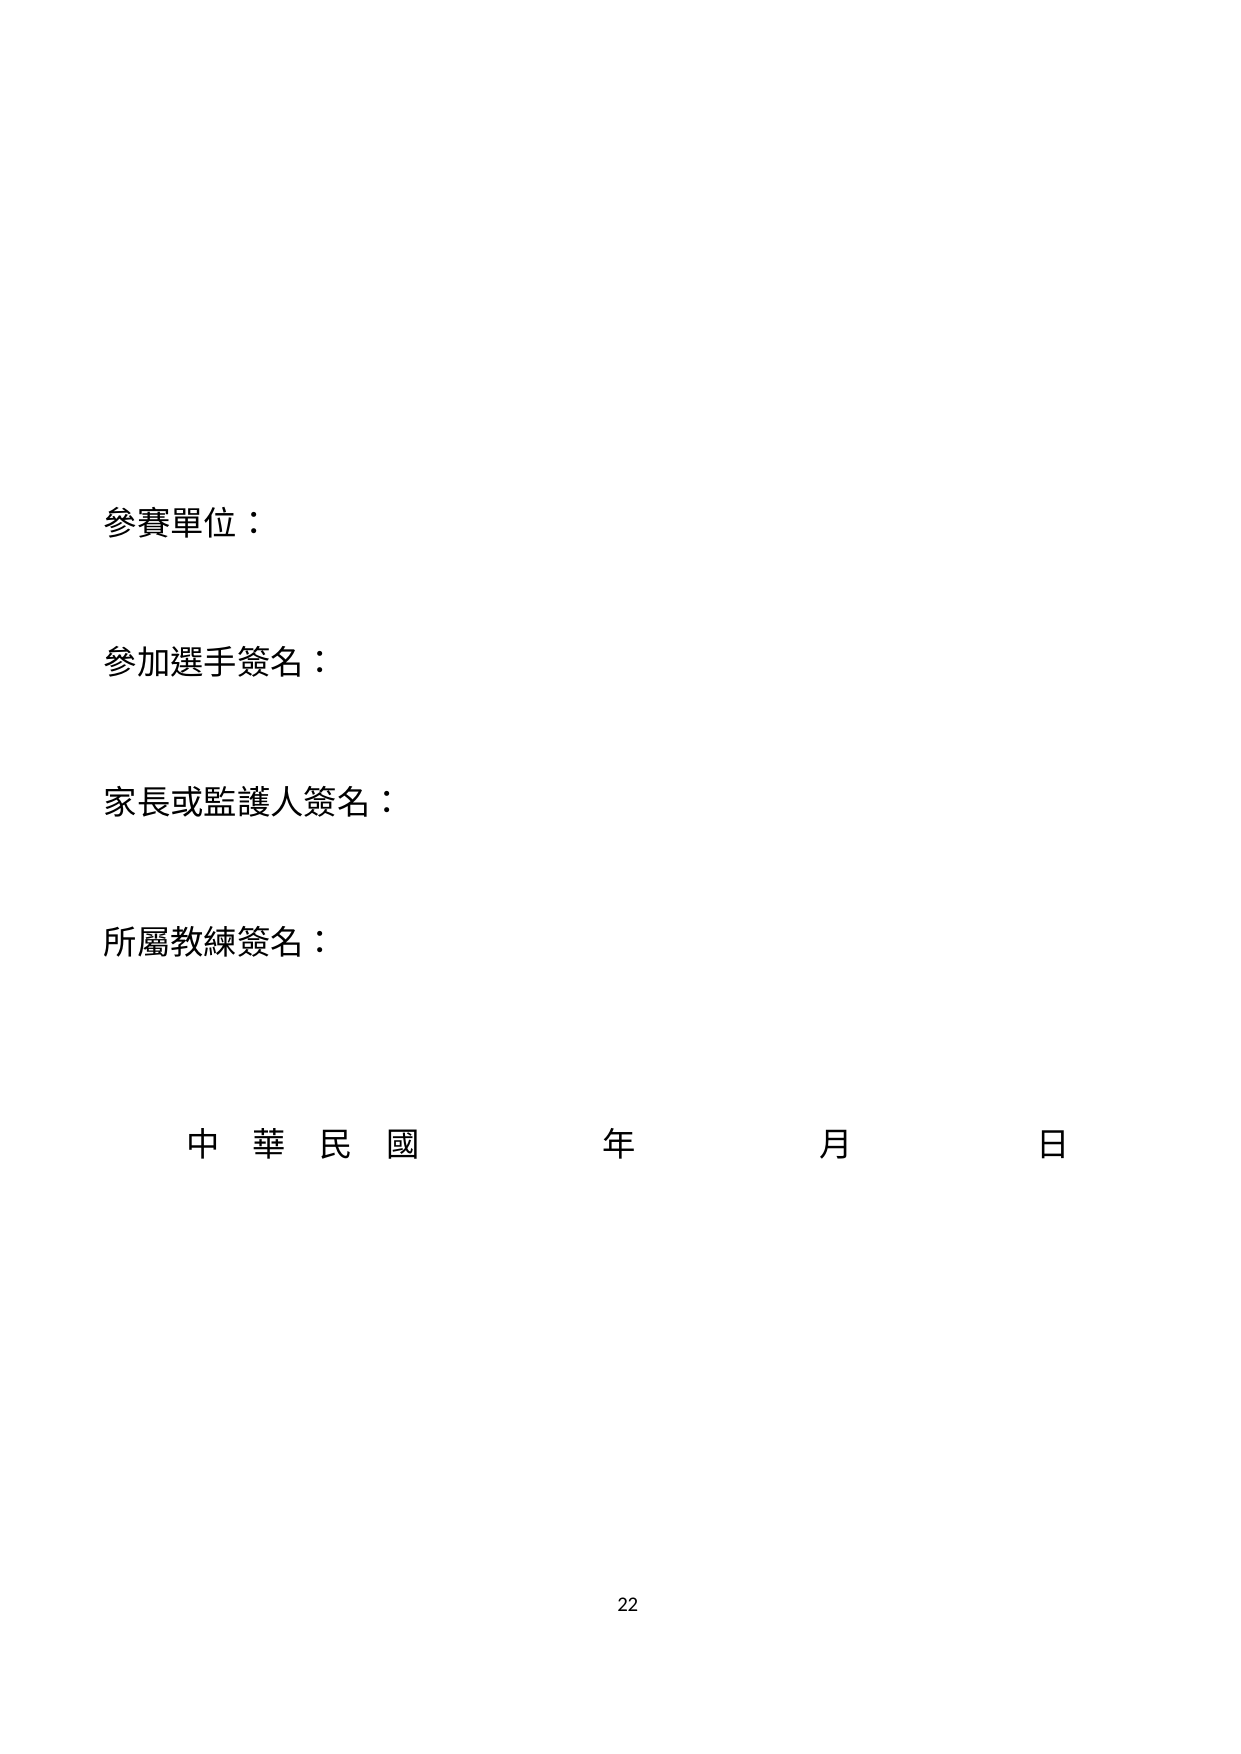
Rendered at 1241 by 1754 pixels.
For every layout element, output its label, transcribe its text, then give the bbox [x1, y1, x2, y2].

text 中 華 民 國 年 月 日 [103, 1118, 1152, 1166]
text 參加選手簽名： [103, 636, 1152, 684]
text 參賽單位： [103, 496, 1152, 544]
text 所屬教練簽名： [103, 916, 1152, 964]
text 家長或監護人簽名： [103, 776, 1152, 824]
